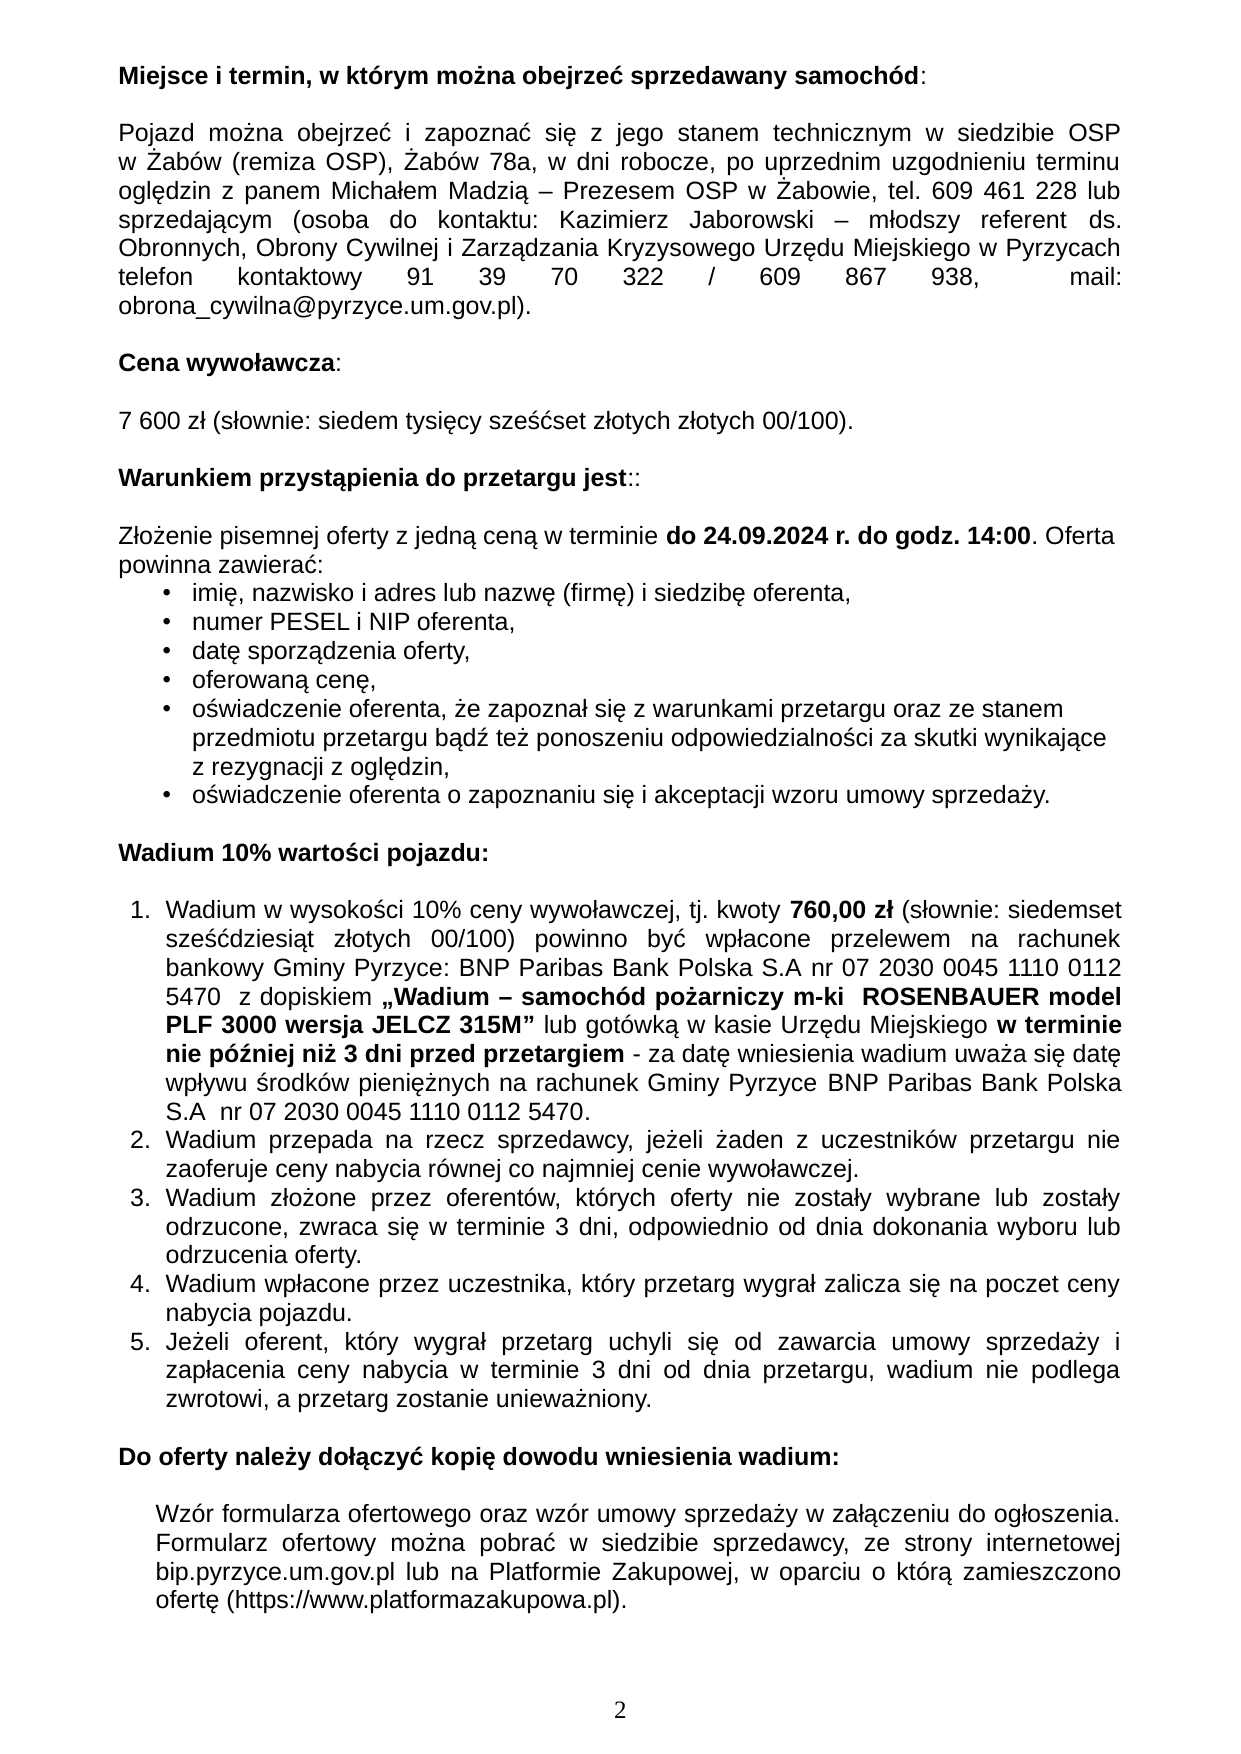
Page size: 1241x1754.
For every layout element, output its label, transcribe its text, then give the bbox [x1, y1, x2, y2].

list numer PESEL i NIP oferenta, [162, 607, 1122, 636]
text Do oferty należy dołączyć kopię dowodu wniesienia wadium: [118, 1442, 1122, 1470]
list imię, nazwisko i adres lub nazwę (firmę) i siedzibę oferenta, [162, 578, 1122, 607]
text Miejsce i termin, w którym można obejrzeć sprzedawany samochód: [118, 61, 1122, 90]
list oświadczenie oferenta, że zapoznał się z warunkami przetargu oraz ze stanem przedmiotu przetargu bądź też ponoszeniu odpowiedzialności za skutki wynikające z rezygnacji z oględzin, [162, 694, 1122, 780]
text Złożenie pisemnej oferty z jedną ceną w terminie do 24.09.2024 r. do godz. 14:00. Oferta powinna zawierać: [118, 521, 1122, 578]
text Warunkiem przystąpienia do przetargu jest:: [118, 463, 1122, 492]
list oferowaną cenę, [162, 665, 1122, 694]
list Jeżeli oferent, który wygrał przetarg uchyli się od zawarcia umowy sprzedaży i zapłacenia ceny nabycia w terminie 3 dni od dnia przetargu, wadium nie podlega zwrotowi, a przetarg zostanie unieważniony. [130, 1327, 1122, 1413]
list oświadczenie oferenta o zapoznaniu się i akceptacji wzoru umowy sprzedaży. [162, 780, 1122, 809]
list Wadium w wysokości 10% ceny wywoławczej, tj. kwoty 760,00 zł (słownie: siedemset sześćdziesiąt złotych 00/100) powinno być wpłacone przelewem na rachunek bankowy Gminy Pyrzyce: BNP Paribas Bank Polska S.A nr 07 2030 0045 1110 0112 5470 z dopiskiem „Wadium – samochód pożarniczy m-ki ROSENBAUER model PLF 3000 wersja JELCZ 315M” lub gotówką w kasie Urzędu Miejskiego w terminie nie później niż 3 dni przed przetargiem - za datę wniesienia wadium uważa się datę wpływu środków pieniężnych na rachunek Gminy Pyrzyce BNP Paribas Bank Polska S.A nr 07 2030 0045 1110 0112 5470. [130, 895, 1122, 1125]
list Wadium wpłacone przez uczestnika, który przetarg wygrał zalicza się na poczet ceny nabycia pojazdu. [130, 1269, 1122, 1327]
list datę sporządzenia oferty, [162, 636, 1122, 665]
text Wadium 10% wartości pojazdu: [118, 838, 1122, 867]
list Wadium przepada na rzecz sprzedawcy, jeżeli żaden z uczestników przetargu nie zaoferuje ceny nabycia równej co najmniej cenie wywoławczej. [130, 1125, 1122, 1183]
text 7 600 zł (słownie: siedem tysięcy sześćset złotych złotych 00/100). [118, 406, 1122, 435]
list Wadium złożone przez oferentów, których oferty nie zostały wybrane lub zostały odrzucone, zwraca się w terminie 3 dni, odpowiednio od dnia dokonania wyboru lub odrzucenia oferty. [130, 1183, 1122, 1269]
text Pojazd można obejrzeć i zapoznać się z jego stanem technicznym w siedzibie OSP w Żabów (remiza OSP), Żabów 78a, w dni robocze, po uprzednim uzgodnieniu terminu oględzin z panem Michałem Madzią – Prezesem OSP w Żabowie, tel. 609 461 228 lub sprzedającym (osoba do kontaktu: Kazimierz Jaborowski – młodszy referent ds. Obronnych, Obrony Cywilnej i Zarządzania Kryzysowego Urzędu Miejskiego w Pyrzycach telefon kontaktowy 91 39 70 322 / 609 867 938, mail: obrona_cywilna@pyrzyce.um.gov.pl). [118, 118, 1122, 320]
text Wzór formularza ofertowego oraz wzór umowy sprzedaży w załączeniu do ogłoszenia. Formularz ofertowy można pobrać w siedzibie sprzedawcy, ze strony internetowej bip.pyrzyce.um.gov.pl lub na Platformie Zakupowej, w oparciu o którą zamieszczono ofertę (https://www.platformazakupowa.pl). [155, 1499, 1122, 1614]
text Cena wywoławcza: [118, 348, 1122, 377]
